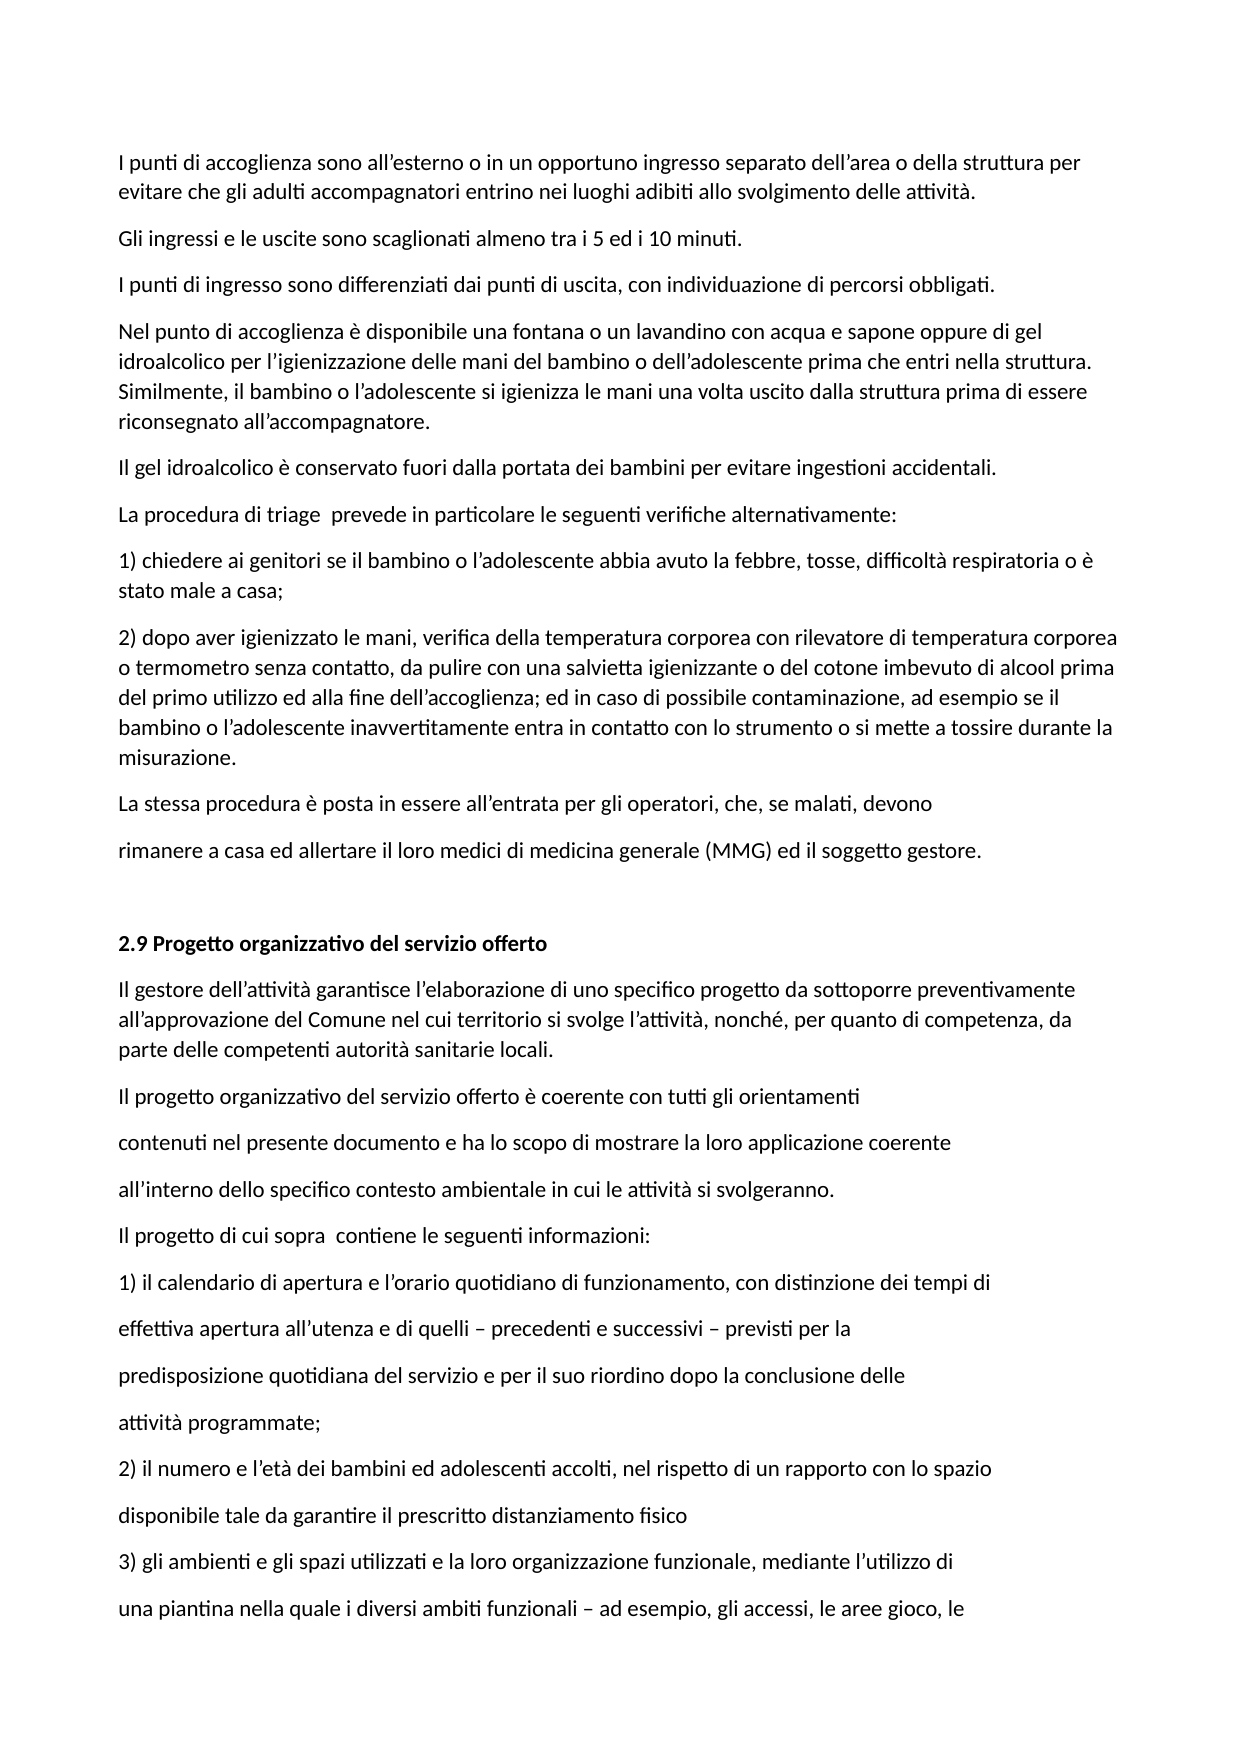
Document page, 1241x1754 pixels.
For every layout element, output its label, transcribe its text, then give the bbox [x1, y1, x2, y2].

text 1) il calendario di apertura e l’orario quotidiano di funzionamento, con distinzione dei tempi di [118, 1268, 1122, 1296]
text 3) gli ambienti e gli spazi utilizzati e la loro organizzazione funzionale, mediante l’utilizzo di [118, 1547, 1122, 1575]
text Il gestore dell’attività garantisce l’elaborazione di uno specifico progetto da sottoporre preventivamente all’approvazione del Comune nel cui territorio si svolge l’attività, nonché, per quanto di competenza, da parte delle competenti autorità sanitarie locali. [118, 975, 1122, 1063]
text attività programmate; [118, 1408, 1122, 1436]
text I punti di accoglienza sono all’esterno o in un opportuno ingresso separato dell’area o della struttura per evitare che gli adulti accompagnatori entrino nei luoghi adibiti allo svolgimento delle attività. [118, 148, 1122, 206]
text Il progetto di cui sopra contiene le seguenti informazioni: [118, 1221, 1122, 1249]
text La stessa procedura è posta in essere all’entrata per gli operatori, che, se malati, devono [118, 789, 1122, 817]
text una piantina nella quale i diversi ambiti funzionali – ad esempio, gli accessi, le aree gioco, le [118, 1594, 1122, 1622]
text Nel punto di accoglienza è disponibile una fontana o un lavandino con acqua e sapone oppure di gel idroalcolico per l’igienizzazione delle mani del bambino o dell’adolescente prima che entri nella struttura. Similmente, il bambino o l’adolescente si igienizza le mani una volta uscito dalla struttura prima di essere riconsegnato all’accompagnatore. [118, 317, 1122, 435]
text La procedura di triage prevede in particolare le seguenti verifiche alternativamente: [118, 500, 1122, 528]
text disponibile tale da garantire il prescritto distanziamento fisico [118, 1501, 1122, 1529]
text I punti di ingresso sono differenziati dai punti di uscita, con individuazione di percorsi obbligati. [118, 271, 1122, 299]
text rimanere a casa ed allertare il loro medici di medicina generale (MMG) ed il soggetto gestore. [118, 836, 1122, 864]
text 2.9 Progetto organizzativo del servizio offerto [118, 929, 1122, 957]
text 1) chiedere ai genitori se il bambino o l’adolescente abbia avuto la febbre, tosse, difficoltà respiratoria o è stato male a casa; [118, 547, 1122, 604]
text Il progetto organizzativo del servizio offerto è coerente con tutti gli orientamenti [118, 1082, 1122, 1110]
text predisposizione quotidiana del servizio e per il suo riordino dopo la conclusione delle [118, 1361, 1122, 1389]
text Il gel idroalcolico è conservato fuori dalla portata dei bambini per evitare ingestioni accidentali. [118, 453, 1122, 481]
text 2) dopo aver igienizzato le mani, verifica della temperatura corporea con rilevatore di temperatura corporea o termometro senza contatto, da pulire con una salvietta igienizzante o del cotone imbevuto di alcool prima del primo utilizzo ed alla fine dell’accoglienza; ed in caso di possibile contaminazione, ad esempio se il bambino o l’adolescente inavvertitamente entra in contatto con lo strumento o si mette a tossire durante la misurazione. [118, 623, 1122, 771]
text Gli ingressi e le uscite sono scaglionati almeno tra i 5 ed i 10 minuti. [118, 224, 1122, 252]
text effettiva apertura all’utenza e di quelli – precedenti e successivi – previsti per la [118, 1314, 1122, 1343]
text contenuti nel presente documento e ha lo scopo di mostrare la loro applicazione coerente [118, 1128, 1122, 1156]
text all’interno dello specifico contesto ambientale in cui le attività si svolgeranno. [118, 1175, 1122, 1203]
text 2) il numero e l’età dei bambini ed adolescenti accolti, nel rispetto di un rapporto con lo spazio [118, 1454, 1122, 1482]
